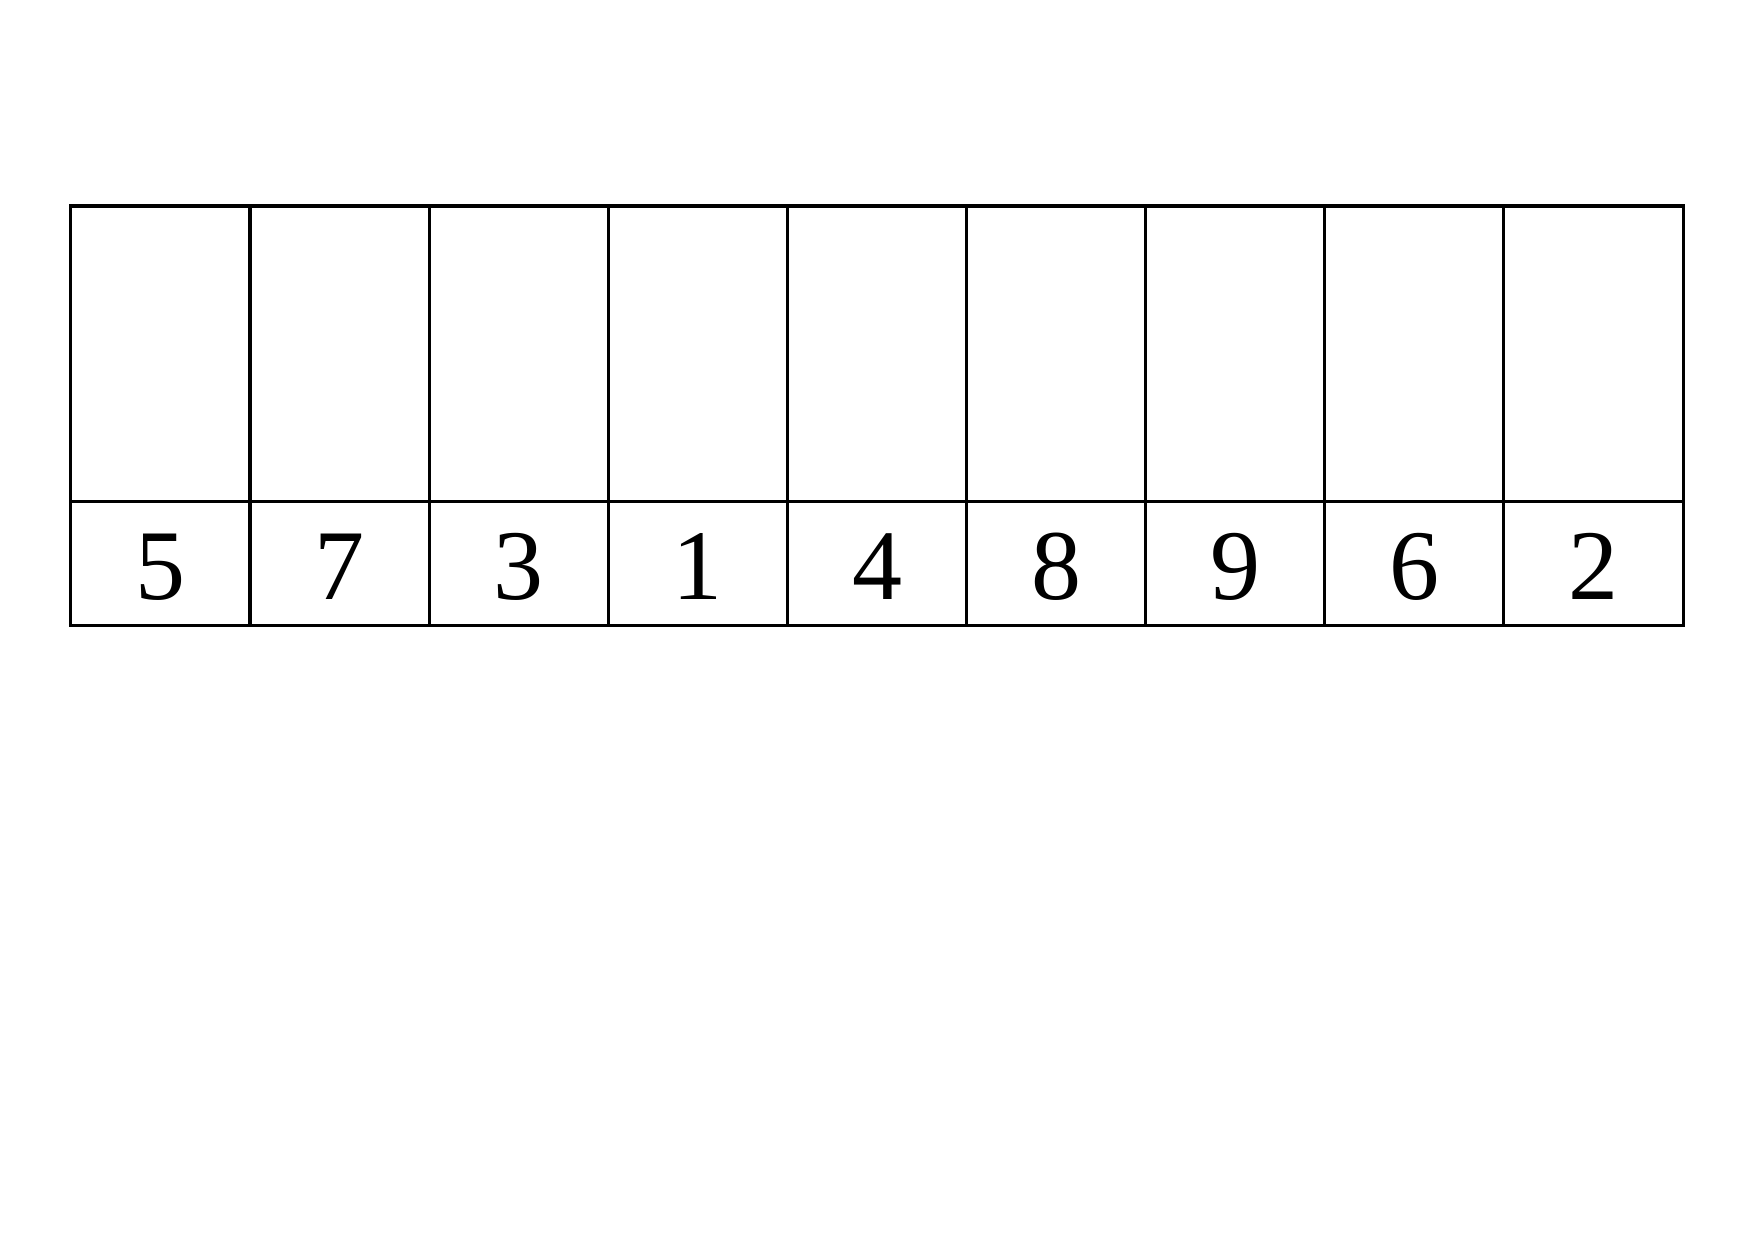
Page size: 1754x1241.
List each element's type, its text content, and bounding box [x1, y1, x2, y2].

table_cell 4 [789, 503, 965, 624]
table_header [968, 208, 1144, 500]
table_header [1326, 208, 1502, 500]
table_header [1505, 208, 1682, 500]
table_cell 7 [252, 503, 428, 624]
table_header [1147, 208, 1323, 500]
table_cell 8 [968, 503, 1144, 624]
table_cell 3 [431, 503, 607, 624]
table_cell 2 [1505, 503, 1682, 624]
table_cell 6 [1326, 503, 1502, 624]
table_header [610, 208, 786, 500]
table_header [252, 208, 428, 500]
table_header [431, 208, 607, 500]
table_cell 9 [1147, 503, 1323, 624]
table_cell 5 [72, 503, 248, 624]
table_cell 1 [610, 503, 786, 624]
table_header [72, 208, 248, 500]
table_header [789, 208, 965, 500]
